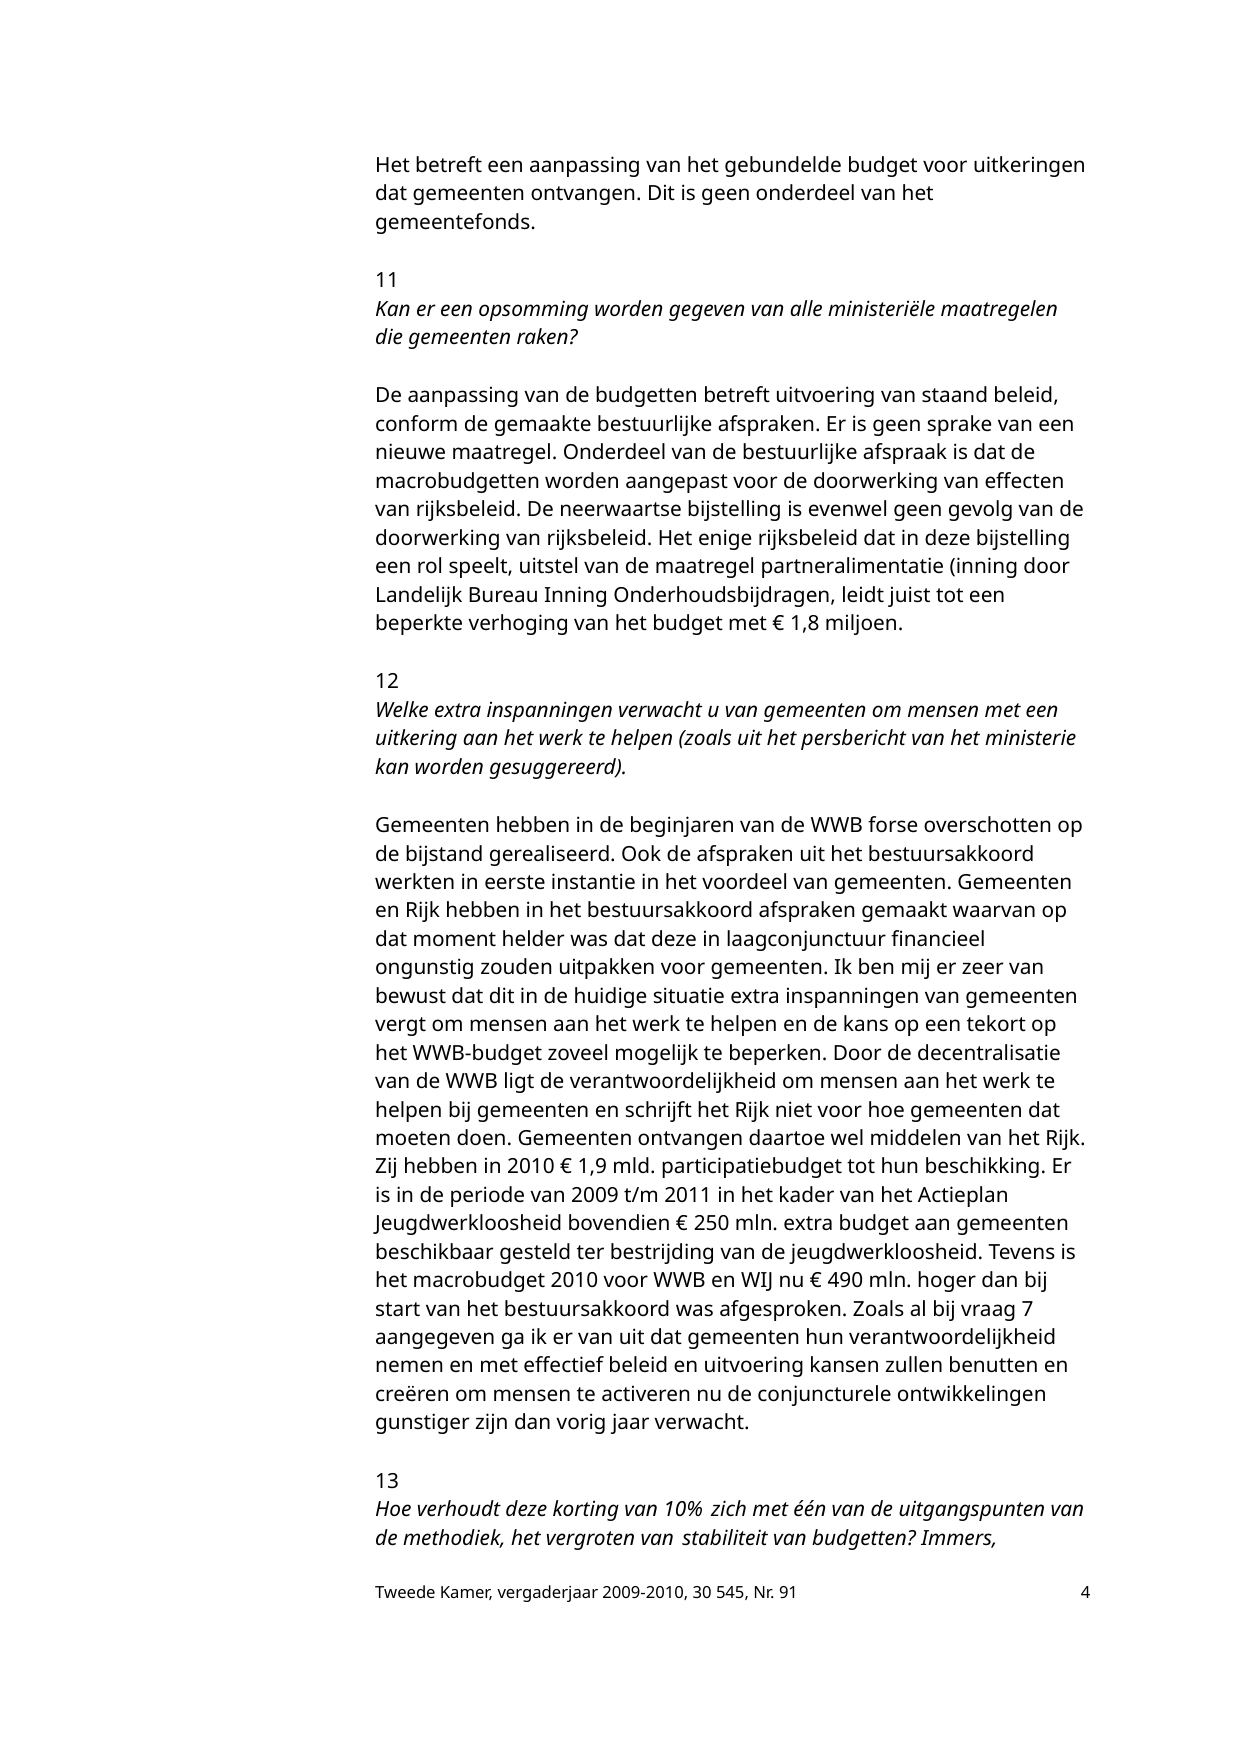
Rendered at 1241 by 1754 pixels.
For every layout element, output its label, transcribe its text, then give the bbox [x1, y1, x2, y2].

text Welke extra inspanningen verwacht u van gemeenten om mensen met een uitkering aan het werk te helpen (zoals uit het persbericht van het ministerie kan worden gesuggereerd). [375, 1012, 1090, 1098]
text Het betreft een aanpassing van het gebundelde budget voor uitkeringen dat gemeenten ontvangen. Dit is geen onderdeel van het gemeentefonds. [375, 467, 1090, 553]
text Hoe verhoudt deze korting zich tot andere kortingen op het gemeentefonds? [375, 409, 1090, 437]
text De aanpassing van de budgetten betreft uitvoering van staand beleid, conform de gemaakte bestuurlijke afspraken. Er is geen sprake van een nieuwe maatregel. Onderdeel van de bestuurlijke afspraak is dat de macrobudgetten worden aangepast voor de doorwerking van effecten van rijksbeleid. De neerwaartse bijstelling is evenwel geen gevolg van de doorwerking van rijksbeleid. Het enige rijksbeleid dat in deze bijstelling een rol speelt, uitstel van de maatregel partneralimentatie (inning door Landelijk Bureau Inning Onderhoudsbijdragen, leidt juist tot een beperkte verhoging van het budget met € 1,8 miljoen. [375, 698, 1090, 954]
text Kan er een opsomming worden gegeven van alle ministeriële maatregelen die gemeenten raken? [375, 611, 1090, 668]
text 12 [375, 984, 1090, 1012]
text 10 [375, 381, 1090, 409]
text De aanpassing van het macrobudget voor conjunctuur is gebaseerd op de raming van het CPB. Dit is conform de bestuurlijke afspraken die zijn gemaakt. Voor het argument van Divosa zie ik geen onderbouwing. [375, 265, 1090, 351]
text Wat is uw reactie op het argument van Divosa dat de onderbouwing van deze korting op het bijstandsbudget rammelt? [375, 178, 1090, 235]
text Gemeenten hebben in de beginjaren van de WWB forse overschotten op de bijstand gerealiseerd. Ook de afspraken uit het bestuursakkoord werkten in eerste instantie in het voordeel van gemeenten. Gemeenten en Rijk hebben in het bestuursakkoord afspraken gemaakt waarvan op dat moment helder was dat deze in laagconjunctuur financieel ongunstig zouden uitpakken voor gemeenten. Ik ben mij er zeer van bewust dat dit in de huidige situatie extra inspanningen van gemeenten vergt om mensen aan het werk te helpen en de kans op een tekort op het WWB-budget zoveel mogelijk te beperken. Door de decentralisatie van de WWB ligt de verantwoordelijkheid om mensen aan het werk te helpen bij gemeenten en schrijft het Rijk niet voor hoe gemeenten dat moeten doen. Gemeenten ontvangen daartoe wel middelen van het Rijk. Zij hebben in 2010 € 1,9 mld. participatiebudget tot hun beschikking. Er is in de periode van 2009 t/m 2011 in het kader van het Actieplan Jeugdwerkloosheid bovendien € 250 mln. extra budget aan gemeenten beschikbaar gesteld ter bestrijding van de jeugdwerkloosheid. Tevens is het macrobudget 2010 voor WWB en WIJ nu € 490 mln. hoger dan bij start van het bestuursakkoord was afgesproken. Zoals al bij vraag 7 aangegeven ga ik er van uit dat gemeenten hun verantwoordelijkheid nemen en met effectief beleid en uitvoering kansen zullen benutten en creëren om mensen te activeren nu de conjuncturele ontwikkelingen gunstiger zijn dan vorig jaar verwacht. [375, 1128, 1090, 1554]
text 9 [375, 150, 1090, 178]
text 11 [375, 583, 1090, 611]
